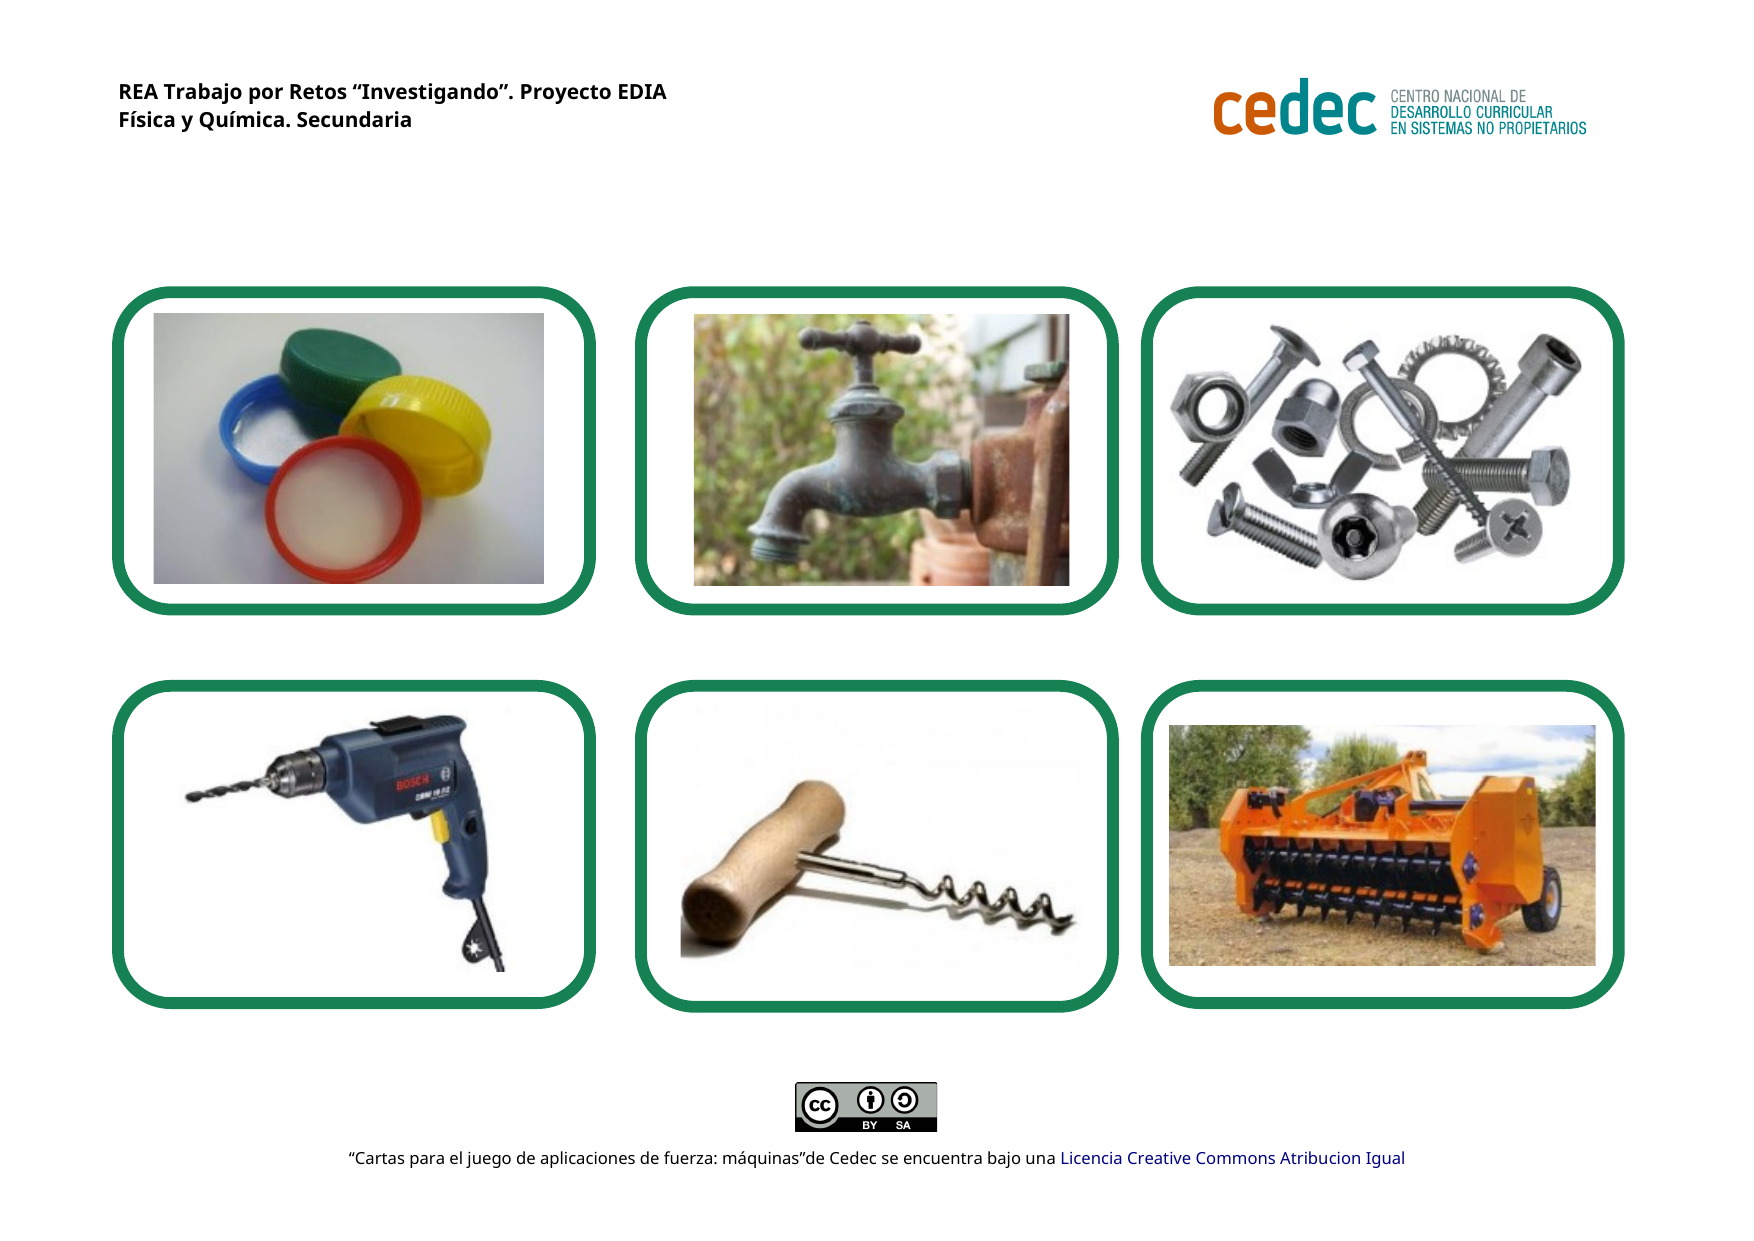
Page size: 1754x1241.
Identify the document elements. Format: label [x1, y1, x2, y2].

picture [1169, 725, 1596, 966]
picture [1211, 76, 1595, 145]
picture [167, 708, 514, 972]
picture [1169, 321, 1582, 585]
picture [153, 313, 544, 584]
picture [795, 1082, 938, 1132]
picture [680, 705, 1082, 969]
picture [693, 314, 1070, 586]
